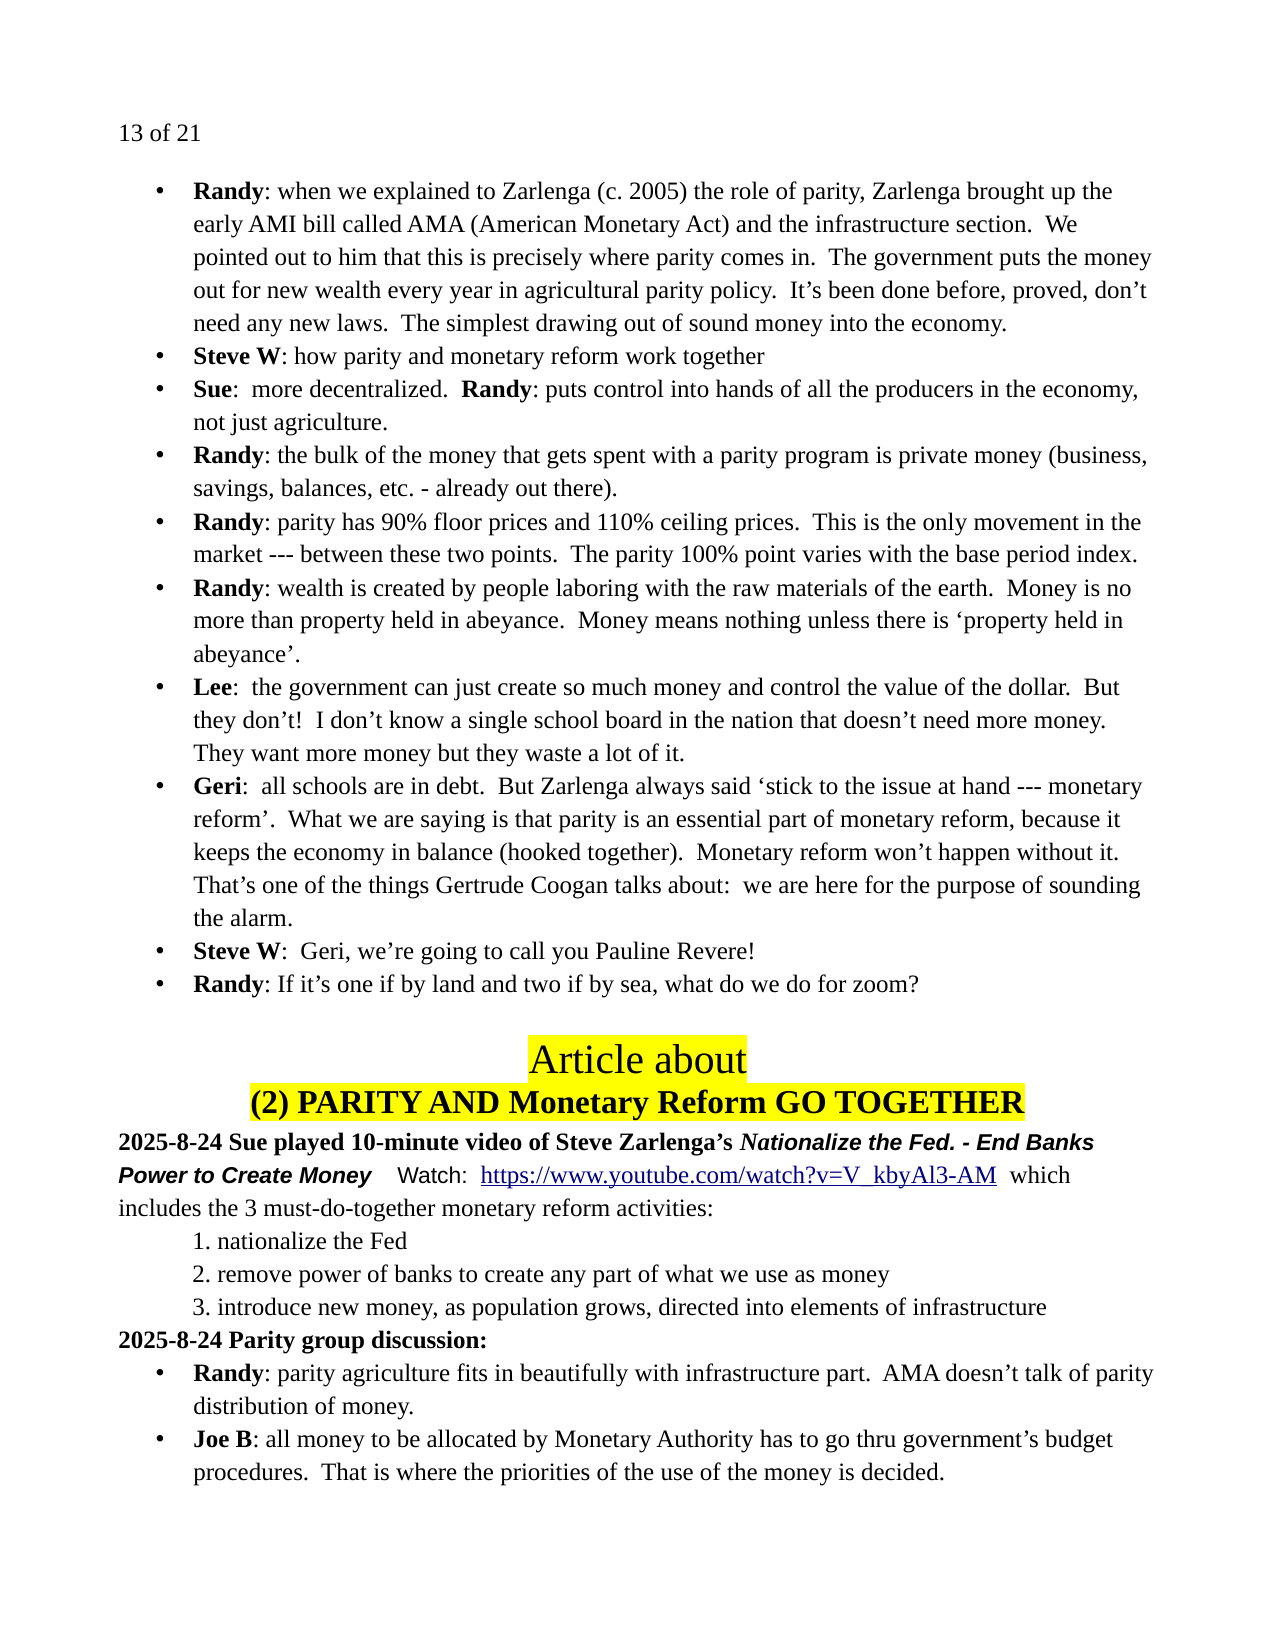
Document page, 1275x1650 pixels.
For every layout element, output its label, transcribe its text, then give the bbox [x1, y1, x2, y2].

text (2) PARITY AND Monetary Reform GO TOGETHER [118, 1083, 1157, 1121]
list Steve W: how parity and monetary reform work together [156, 341, 1157, 370]
list Steve W: Geri, we’re going to call you Pauline Revere! [156, 936, 1157, 964]
text 1. nationalize the Fed [192, 1226, 1157, 1255]
list Randy: when we explained to Zarlenga (c. 2005) the role of parity, Zarlenga brought up the early AMI bill called AMA (American Monetary Act) and the infrastructure section. We pointed out to him that this is precisely where parity comes in. The government puts the money out for new wealth every year in agricultural parity policy. It’s been done before, proved, don’t need any new laws. The simplest drawing out of sound money into the economy. [156, 176, 1157, 337]
text 2025-8-24 Parity group discussion: [118, 1325, 1157, 1354]
list Randy: If it’s one if by land and two if by sea, what do we do for zoom? [156, 969, 1157, 998]
text Article about [118, 1035, 1157, 1083]
text 2025-8-24 Sue played 10-minute video of Steve Zarlenga’s Nationalize the Fed. - End Banks Power to Create Money Watch: https://www.youtube.com/watch?v=V_kbyAl3-AM which includes the 3 must-do-together monetary reform activities: [118, 1127, 1157, 1222]
text 3. introduce new money, as population grows, directed into elements of infrastructure [192, 1292, 1157, 1321]
list Randy: parity has 90% floor prices and 110% ceiling prices. This is the only movement in the market --- between these two points. The parity 100% point varies with the base period index. [156, 507, 1157, 568]
list Sue: more decentralized. Randy: puts control into hands of all the producers in the economy, not just agriculture. [156, 374, 1157, 436]
list Geri: all schools are in debt. But Zarlenga always said ‘stick to the issue at hand --- monetary reform’. What we are saying is that parity is an essential part of monetary reform, because it keeps the economy in balance (hooked together). Monetary reform won’t happen without it. That’s one of the things Gertrude Coogan talks about: we are here for the purpose of sounding the alarm. [156, 771, 1157, 932]
list Joe B: all money to be allocated by Monetary Authority has to go thru government’s budget procedures. That is where the priorities of the use of the money is decided. [156, 1424, 1157, 1486]
list Randy: parity agriculture fits in beautifully with infrastructure part. AMA doesn’t talk of parity distribution of money. [156, 1358, 1157, 1420]
text 2. remove power of banks to create any part of what we use as money [192, 1259, 1157, 1288]
list Lee: the government can just create so much money and control the value of the dollar. But they don’t! I don’t know a single school board in the nation that doesn’t need more money. They want more money but they waste a lot of it. [156, 672, 1157, 766]
list Randy: the bulk of the money that gets spent with a parity program is private money (business, savings, balances, etc. - already out there). [156, 441, 1157, 502]
list Randy: wealth is created by people laboring with the raw materials of the earth. Money is no more than property held in abeyance. Money means nothing unless there is ‘property held in abeyance’. [156, 573, 1157, 667]
